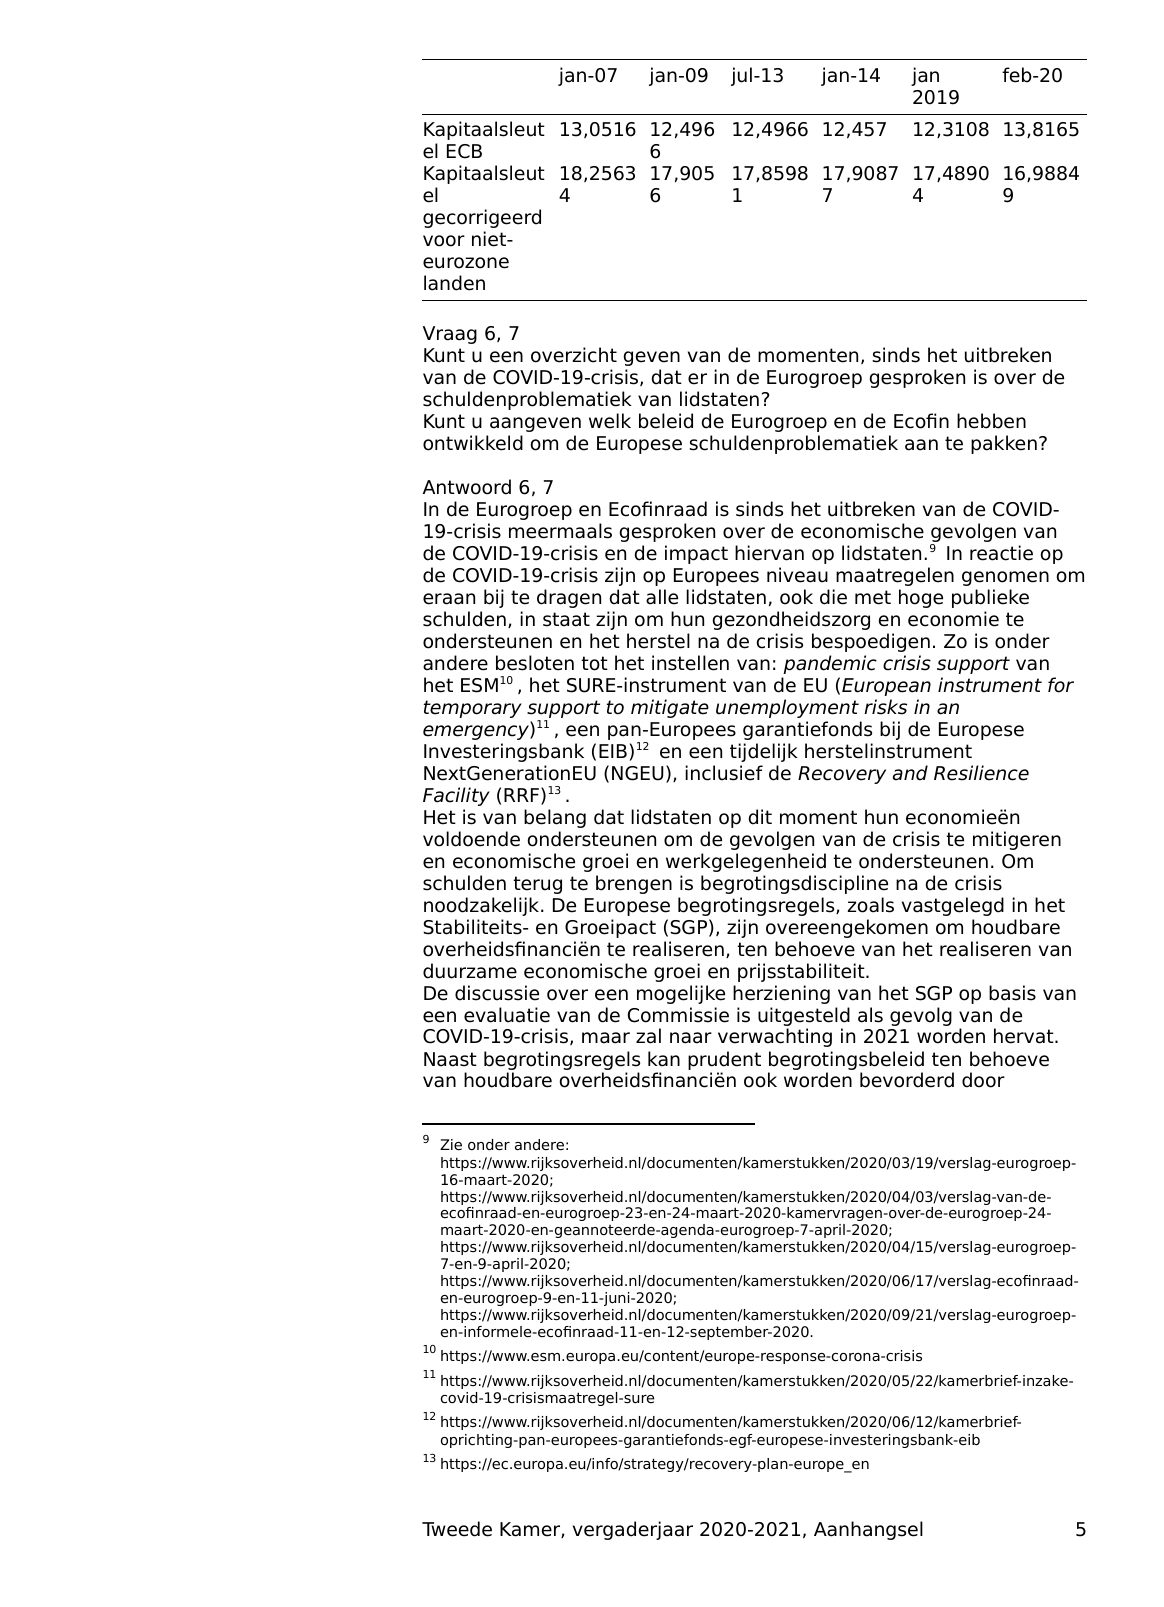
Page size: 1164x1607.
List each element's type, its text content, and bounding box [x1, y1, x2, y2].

table_header jul-13 [725, 60, 815, 113]
text De discussie over een mogelijke herziening van het SGP op basis van een evaluatie van de Commissie is uitgesteld als gevolg van de COVID-19-crisis, maar zal naar verwachting in 2021 worden hervat. Naast begrotingsregels kan prudent begrotingsbeleid ten behoeve van houdbare overheidsfinanciën ook worden bevorderd door [422, 982, 1087, 1092]
text https://www.rijksoverheid.nl/documenten/kamerstukken/2020/06/12/kamerbrief-oprichting-pan-europees-garantiefonds-egf-europese-investeringsbank-eib [422, 1410, 1087, 1449]
table_header jan-14 [815, 60, 906, 113]
table_cell 16,98849 [996, 163, 1087, 300]
text Antwoord 6, 7 [422, 477, 1087, 499]
table_cell 13,0516 [553, 115, 643, 163]
table_cell 17,85981 [725, 163, 815, 300]
text https://www.rijksoverheid.nl/documenten/kamerstukken/2020/05/22/kamerbrief-inzake-covid-19-crisismaatregel-sure [422, 1368, 1087, 1407]
table_cell 12,4966 [643, 115, 725, 163]
text Zie onder andere: https://www.rijksoverheid.nl/documenten/kamerstukken/2020/03/19/verslag-eurogroep-16-maart-2020; https://www.rijksoverheid.nl/documenten/kamerstukken/2020/04/03/verslag-van-de-ecofinraad-en-eurogroep-23-en-24-maart-2020-kamervragen-over-de-eurogroep-24-maart-2020-en-geannoteerde-agenda-eurogroep-7-april-2020; https://www.rijksoverheid.nl/documenten/kamerstukken/2020/04/15/verslag-eurogroep-7-en-9-april-2020; https://www.rijksoverheid.nl/documenten/kamerstukken/2020/06/17/verslag-ecofinraad-en-eurogroep-9-en-11-juni-2020; https://www.rijksoverheid.nl/documenten/kamerstukken/2020/09/21/verslag-eurogroep-en-informele-ecofinraad-11-en-12-september-2020. [422, 1133, 1087, 1341]
table_cell 17,9056 [643, 163, 725, 300]
text https://www.esm.europa.eu/content/europe-response-corona-crisis [422, 1343, 1087, 1366]
text Het is van belang dat lidstaten op dit moment hun economieën voldoende ondersteunen om de gevolgen van de crisis te mitigeren en economische groei en werkgelegenheid te ondersteunen. Om schulden terug te brengen is begrotingsdiscipline na de crisis noodzakelijk. De Europese begrotingsregels, zoals vastgelegd in het Stabiliteits- en Groeipact (SGP), zijn overeengekomen om houdbare overheidsfinanciën te realiseren, ten behoeve van het realiseren van duurzame economische groei en prijsstabiliteit. [422, 807, 1087, 982]
text Kunt u een overzicht geven van de momenten, sinds het uitbreken van de COVID-19-crisis, dat er in de Eurogroep gesproken is over de schuldenproblematiek van lidstaten? [422, 345, 1087, 411]
table_header jan 2019 [906, 60, 996, 113]
table_cell 17,48904 [906, 163, 996, 300]
text In de Eurogroep en Ecofinraad is sinds het uitbreken van de COVID-19-crisis meermaals gesproken over de economische gevolgen van de COVID-19-crisis en de impact hiervan op lidstaten. In reactie op de COVID-19-crisis zijn op Europees niveau maatregelen genomen om eraan bij te dragen dat alle lidstaten, ook die met hoge publieke schulden, in staat zijn om hun gezondheidszorg en economie te ondersteunen en het herstel na de crisis bespoedigen. Zo is onder andere besloten tot het instellen van: pandemic crisis support van het ESM, het SURE-instrument van de EU (European instrument for temporary support to mitigate unemployment risks in an emergency), een pan-Europees garantiefonds bij de Europese Investeringsbank (EIB) en een tijdelijk herstelinstrument NextGenerationEU (NGEU), inclusief de Recovery and Resilience Facility (RRF). [422, 499, 1087, 807]
table_header [422, 60, 553, 113]
table_cell Kapitaalsleutel ECB [422, 115, 553, 163]
table_cell 13,8165 [996, 115, 1087, 163]
table_cell 12,4966 [725, 115, 815, 163]
table_cell Kapitaalsleutel gecorrigeerd voor niet-eurozone landen [422, 163, 553, 300]
table_cell 12,3108 [906, 115, 996, 163]
text Vraag 6, 7 [422, 323, 1087, 345]
text Kunt u aangeven welk beleid de Eurogroep en de Ecofin hebben ontwikkeld om de Europese schuldenproblematiek aan te pakken? [422, 411, 1087, 455]
table_cell 17,90877 [815, 163, 906, 300]
table_header feb-20 [996, 60, 1087, 113]
text https://ec.europa.eu/info/strategy/recovery-plan-europe_en [422, 1452, 1087, 1474]
table_header jan-09 [643, 60, 725, 113]
table_header jan-07 [553, 60, 643, 113]
table_cell 12,457 [815, 115, 906, 163]
table_cell 18,25634 [553, 163, 643, 300]
